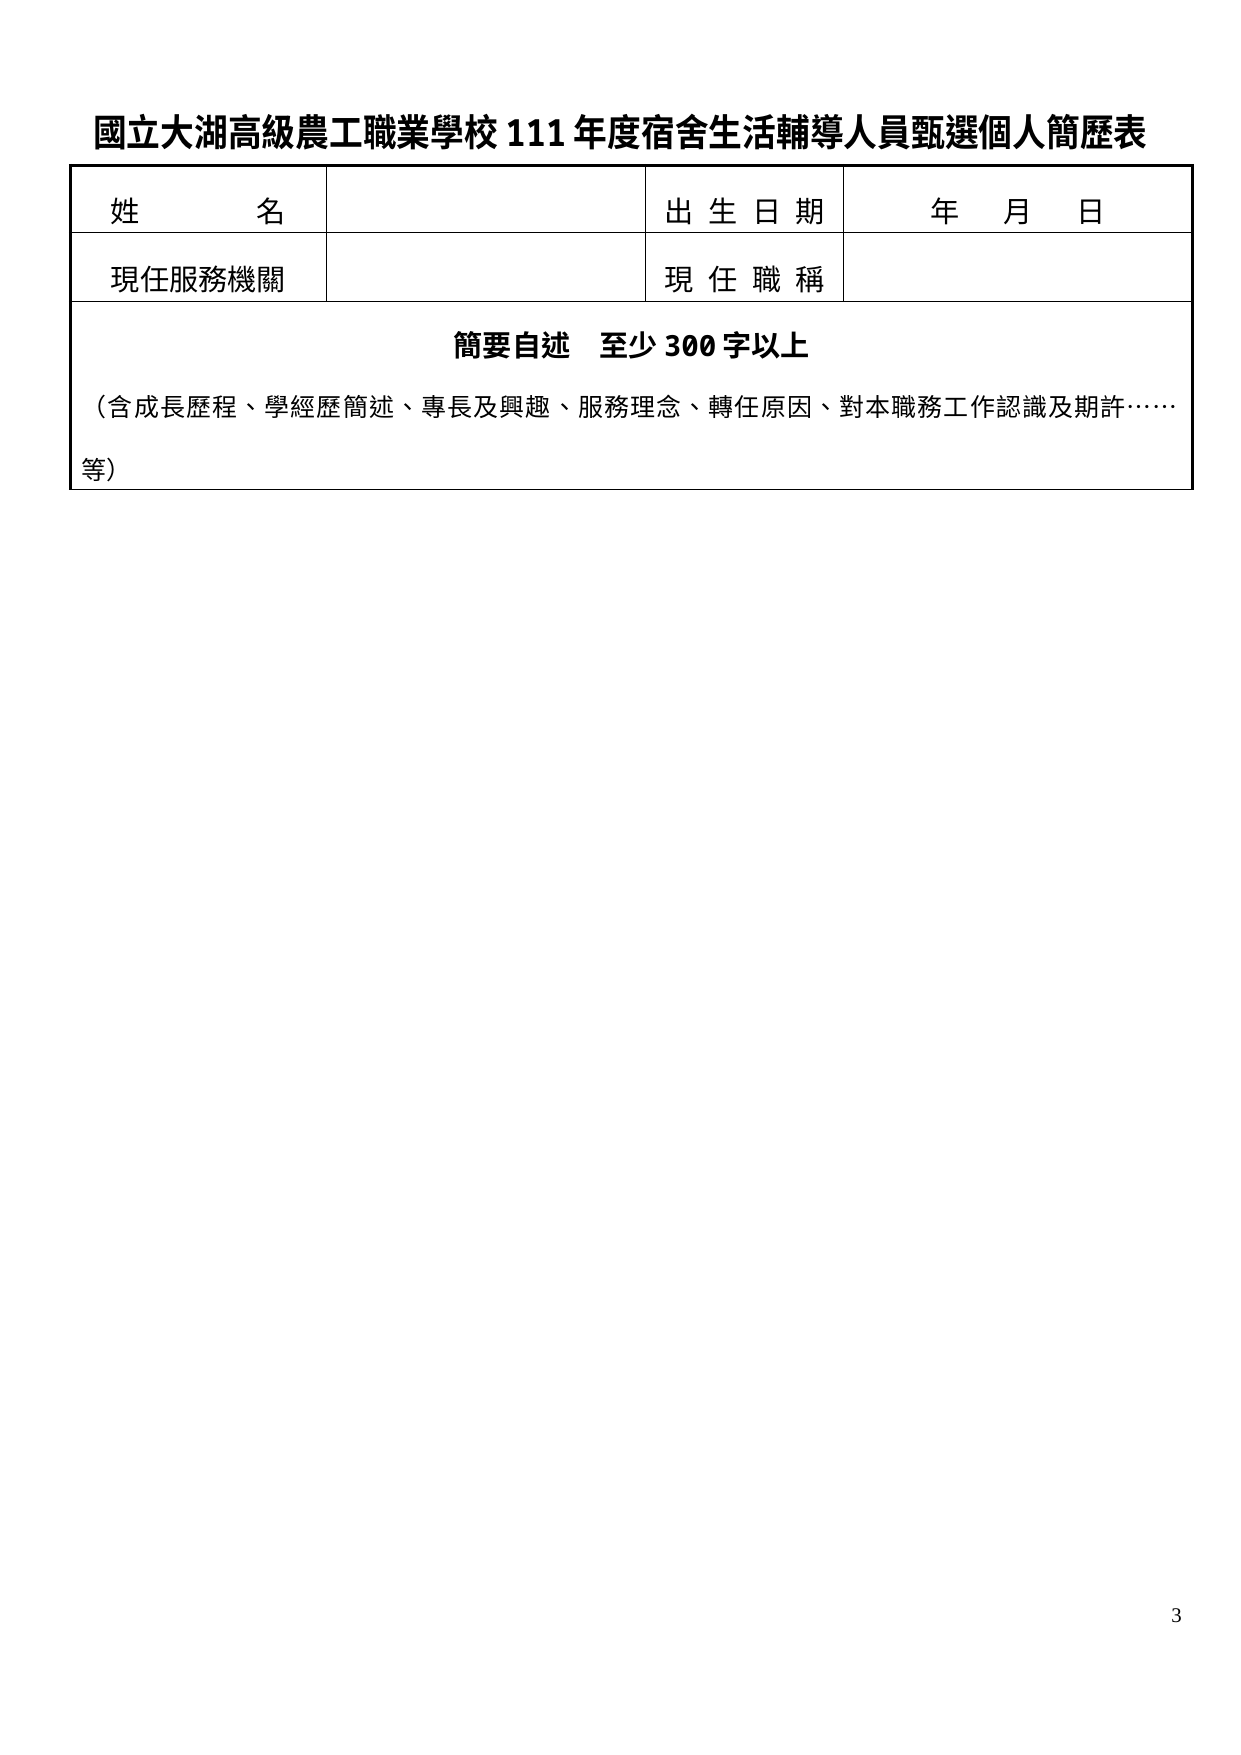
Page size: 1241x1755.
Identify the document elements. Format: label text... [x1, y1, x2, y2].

table_header 年 月 日 [844, 167, 1191, 232]
table_header [327, 167, 645, 232]
table_cell 簡要自述 至少300字以上 （含成長歷程、學經歷簡述、專長及興趣、服務理念、轉任原因、對本職務工作認識及期許……等） [72, 302, 1191, 489]
table_cell [327, 233, 645, 301]
table_cell 現 任 職 稱 [646, 233, 843, 301]
text 國立大湖高級農工職業學校111年度宿舍生活輔導人員甄選個人簡歷表 [59, 89, 1181, 151]
table_cell [844, 233, 1191, 301]
table_header 出 生 日 期 [646, 167, 843, 232]
table_cell 現任服務機關 [72, 233, 326, 301]
table_header 姓 名 [72, 167, 326, 232]
